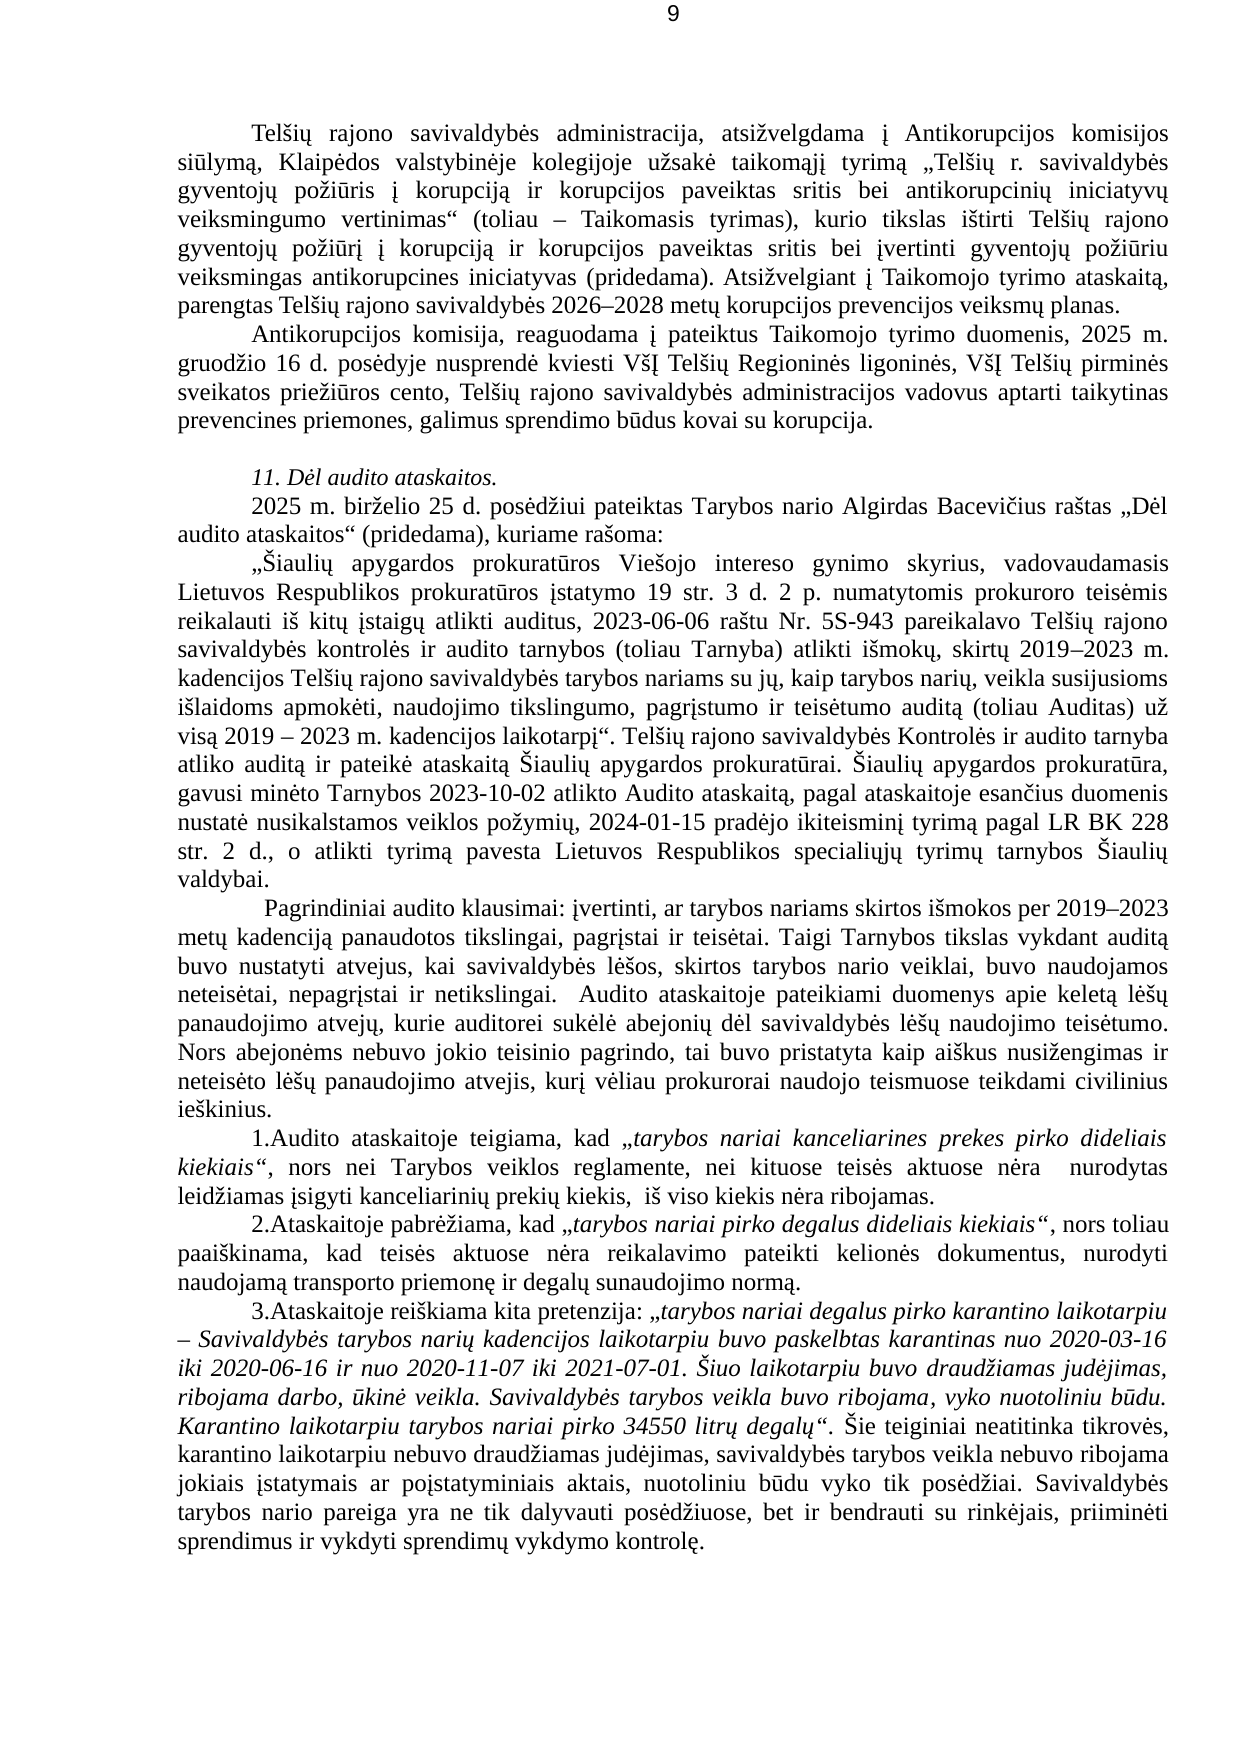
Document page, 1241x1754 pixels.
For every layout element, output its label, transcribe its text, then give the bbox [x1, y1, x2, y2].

text 2025 m. birželio 25 d. posėdžiui pateiktas Tarybos nario Algirdas Bacevičius raštas „Dėl audito ataskaitos“ (pridedama), kuriame rašoma: [177, 491, 1169, 548]
text 2. Ataskaitoje pabrėžiama, kad „tarybos nariai pirko degalus dideliais kiekiais“, nors toliau paaiškinama, kad teisės aktuose nėra reikalavimo pateikti kelionės dokumentus, nurodyti naudojamą transporto priemonę ir degalų sunaudojimo normą. [177, 1209, 1169, 1296]
text „Šiaulių apygardos prokuratūros Viešojo intereso gynimo skyrius, vadovaudamasis Lietuvos Respublikos prokuratūros įstatymo 19 str. 3 d. 2 p. numatytomis prokuroro teisėmis reikalauti iš kitų įstaigų atlikti auditus, 2023-06-06 raštu Nr. 5S-943 pareikalavo Telšių rajono savivaldybės kontrolės ir audito tarnybos (toliau Tarnyba) atlikti išmokų, skirtų 2019–2023 m. kadencijos Telšių rajono savivaldybės tarybos nariams su jų, kaip tarybos narių, veikla susijusioms išlaidoms apmokėti, naudojimo tikslingumo, pagrįstumo ir teisėtumo auditą (toliau Auditas) už visą 2019 – 2023 m. kadencijos laikotarpį“. Telšių rajono savivaldybės Kontrolės ir audito tarnyba atliko auditą ir pateikė ataskaitą Šiaulių apygardos prokuratūrai. Šiaulių apygardos prokuratūra, gavusi minėto Tarnybos 2023-10-02 atlikto Audito ataskaitą, pagal ataskaitoje esančius duomenis nustatė nusikalstamos veiklos požymių, 2024-01-15 pradėjo ikiteisminį tyrimą pagal LR BK 228 str. 2 d., o atlikti tyrimą pavesta Lietuvos Respublikos specialiųjų tyrimų tarnybos Šiaulių valdybai. [177, 548, 1169, 893]
text 1. Audito ataskaitoje teigiama, kad „tarybos nariai kanceliarines prekes pirko dideliais kiekiais“, nors nei Tarybos veiklos reglamente, nei kituose teisės aktuose nėra nurodytas leidžiamas įsigyti kanceliarinių prekių kiekis, iš viso kiekis nėra ribojamas. [177, 1123, 1169, 1209]
text Telšių rajono savivaldybės administracija, atsižvelgdama į Antikorupcijos komisijos siūlymą, Klaipėdos valstybinėje kolegijoje užsakė taikomąjį tyrimą „Telšių r. savivaldybės gyventojų požiūris į korupciją ir korupcijos paveiktas sritis bei antikorupcinių iniciatyvų veiksmingumo vertinimas“ (toliau – Taikomasis tyrimas), kurio tikslas ištirti Telšių rajono gyventojų požiūrį į korupciją ir korupcijos paveiktas sritis bei įvertinti gyventojų požiūriu veiksmingas antikorupcines iniciatyvas (pridedama). Atsižvelgiant į Taikomojo tyrimo ataskaitą, parengtas Telšių rajono savivaldybės 2026–2028 metų korupcijos prevencijos veiksmų planas. [177, 118, 1169, 319]
text Antikorupcijos komisija, reaguodama į pateiktus Taikomojo tyrimo duomenis, 2025 m. gruodžio 16 d. posėdyje nusprendė kviesti VšĮ Telšių Regioninės ligoninės, VšĮ Telšių pirminės sveikatos priežiūros cento, Telšių rajono savivaldybės administracijos vadovus aptarti taikytinas prevencines priemones, galimus sprendimo būdus kovai su korupcija. [177, 319, 1169, 434]
text 3. Ataskaitoje reiškiama kita pretenzija: „tarybos nariai degalus pirko karantino laikotarpiu – Savivaldybės tarybos narių kadencijos laikotarpiu buvo paskelbtas karantinas nuo 2020-03-16 iki 2020-06-16 ir nuo 2020-11-07 iki 2021-07-01. Šiuo laikotarpiu buvo draudžiamas judėjimas, ribojama darbo, ūkinė veikla. Savivaldybės tarybos veikla buvo ribojama, vyko nuotoliniu būdu. Karantino laikotarpiu tarybos nariai pirko 34550 litrų degalų“. Šie teiginiai neatitinka tikrovės, karantino laikotarpiu nebuvo draudžiamas judėjimas, savivaldybės tarybos veikla nebuvo ribojama jokiais įstatymais ar poįstatyminiais aktais, nuotoliniu būdu vyko tik posėdžiai. Savivaldybės tarybos nario pareiga yra ne tik dalyvauti posėdžiuose, bet ir bendrauti su rinkėjais, priiminėti sprendimus ir vykdyti sprendimų vykdymo kontrolę. [177, 1296, 1169, 1554]
text 11. Dėl audito ataskaitos. [177, 463, 1169, 491]
text Pagrindiniai audito klausimai: įvertinti, ar tarybos nariams skirtos išmokos per 2019–2023 metų kadenciją panaudotos tikslingai, pagrįstai ir teisėtai. Taigi Tarnybos tikslas vykdant auditą buvo nustatyti atvejus, kai savivaldybės lėšos, skirtos tarybos nario veiklai, buvo naudojamos neteisėtai, nepagrįstai ir netikslingai. Audito ataskaitoje pateikiami duomenys apie keletą lėšų panaudojimo atvejų, kurie auditorei sukėlė abejonių dėl savivaldybės lėšų naudojimo teisėtumo. Nors abejonėms nebuvo jokio teisinio pagrindo, tai buvo pristatyta kaip aiškus nusižengimas ir neteisėto lėšų panaudojimo atvejis, kurį vėliau prokurorai naudojo teismuose teikdami civilinius ieškinius. [177, 893, 1169, 1123]
